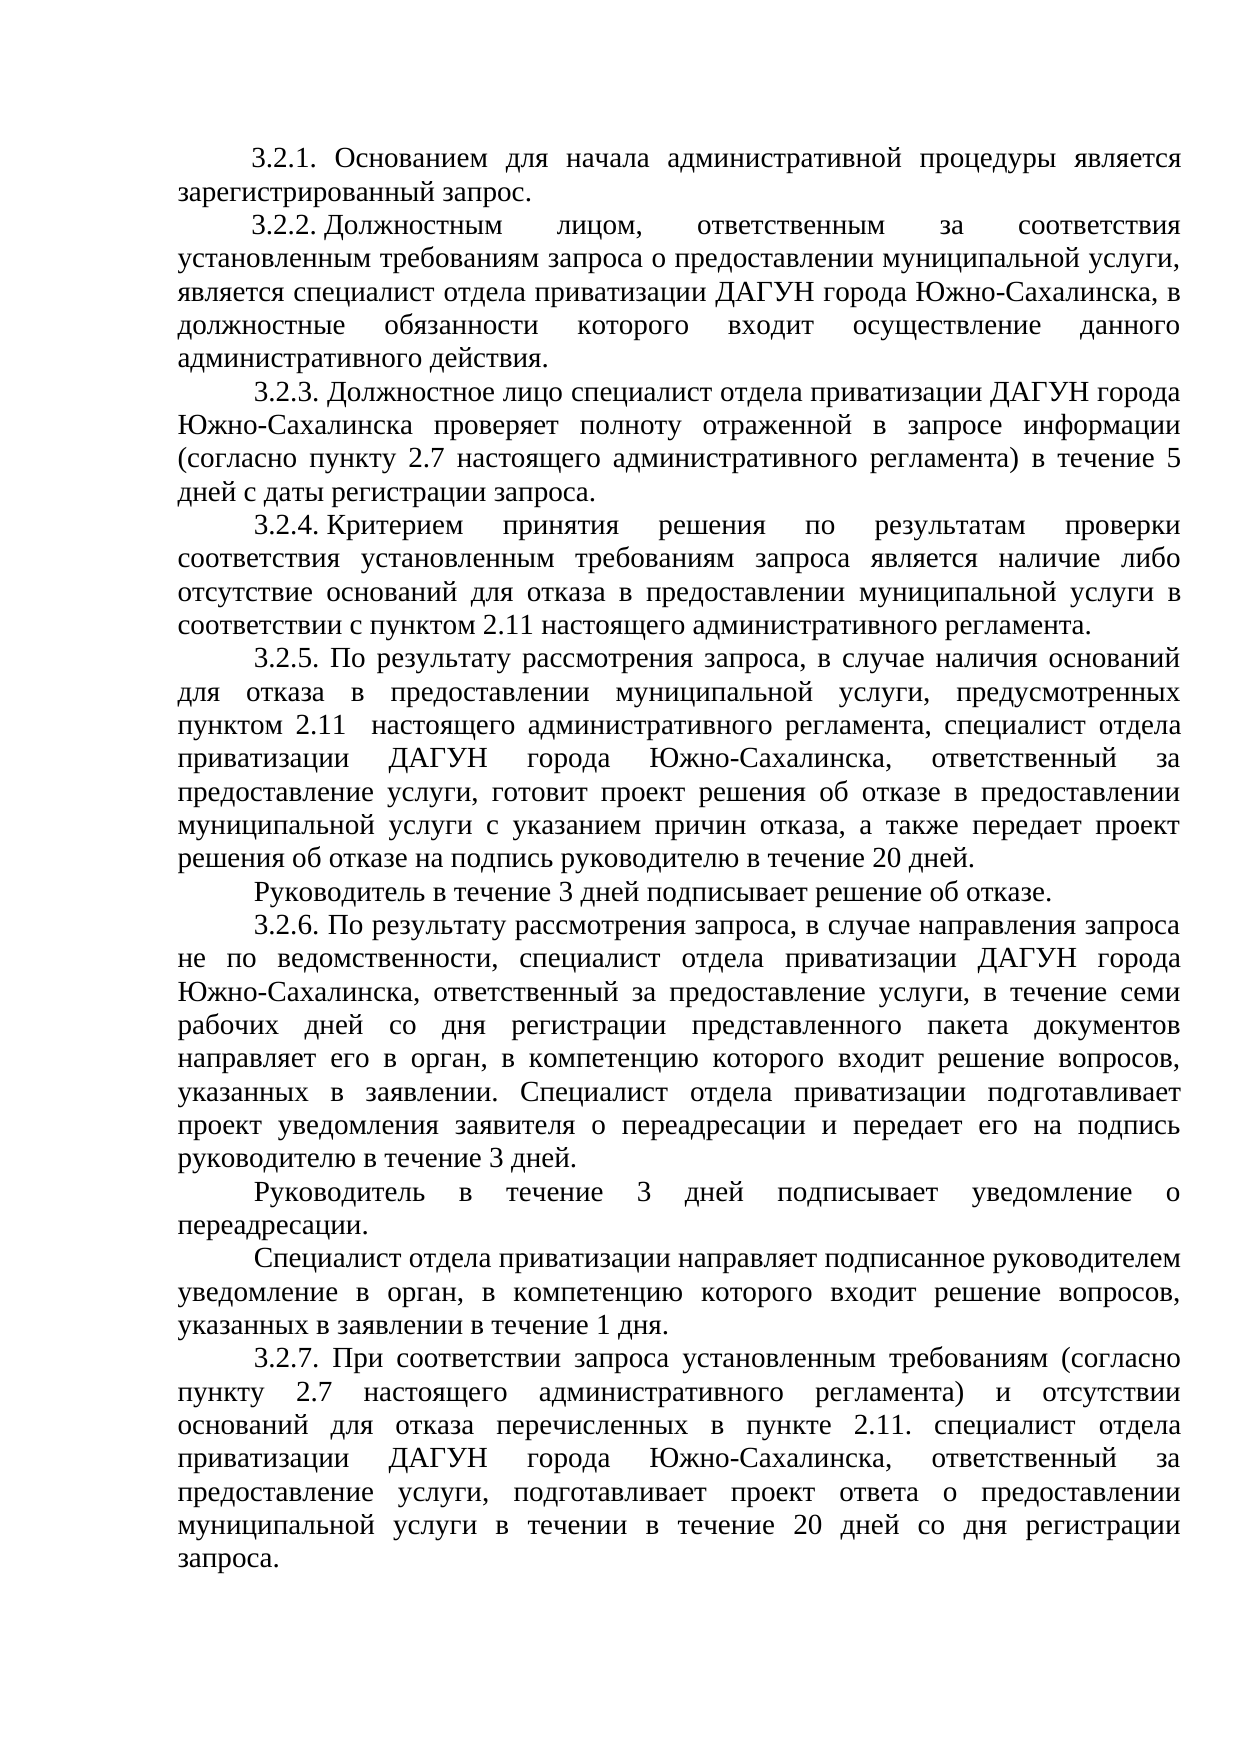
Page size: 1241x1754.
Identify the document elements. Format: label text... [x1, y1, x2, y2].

text 3.2.7. При соответствии запроса установленным требованиям (согласно пункту 2.7 настоящего административного регламента) и отсутствии оснований для отказа перечисленных в пункте 2.11. специалист отдела приватизации ДАГУН города Южно-Сахалинска, ответственный за предоставление услуги, подготавливает проект ответа о предоставлении муниципальной услуги в течении в течение 20 дней со дня регистрации запроса. [177, 1341, 1181, 1574]
text Руководитель в течение 3 дней подписывает уведомление о переадресации. [177, 1174, 1181, 1241]
text 3.2.4. Критерием принятия решения по результатам проверки соответствия установленным требованиям запроса является наличие либо отсутствие оснований для отказа в предоставлении муниципальной услуги в соответствии с пунктом 2.11 настоящего административного регламента. [177, 508, 1181, 641]
text 3.2.5. По результату рассмотрения запроса, в случае наличия оснований для отказа в предоставлении муниципальной услуги, предусмотренных пунктом 2.11 настоящего административного регламента, специалист отдела приватизации ДАГУН города Южно-Сахалинска, ответственный за предоставление услуги, готовит проект решения об отказе в предоставлении муниципальной услуги с указанием причин отказа, а также передает проект решения об отказе на подпись руководителю в течение 20 дней. [177, 641, 1181, 874]
text 3.2.6. По результату рассмотрения запроса, в случае направления запроса не по ведомственности, специалист отдела приватизации ДАГУН города Южно-Сахалинска, ответственный за предоставление услуги, в течение семи рабочих дней со дня регистрации представленного пакета документов направляет его в орган, в компетенцию которого входит решение вопросов, указанных в заявлении. Специалист отдела приватизации подготавливает проект уведомления заявителя о переадресации и передает его на подпись руководителю в течение 3 дней. [177, 908, 1181, 1174]
text 3.2.2. Должностным лицом, ответственным за соответствия установленным требованиям запроса о предоставлении муниципальной услуги, является специалист отдела приватизации ДАГУН города Южно-Сахалинска, в должностные обязанности которого входит осуществление данного административного действия. [177, 208, 1181, 374]
text Руководитель в течение 3 дней подписывает решение об отказе. [177, 874, 1181, 908]
text 3.2.1. Основанием для начала административной процедуры является зарегистрированный запрос. [177, 141, 1181, 208]
text Специалист отдела приватизации направляет подписанное руководителем уведомление в орган, в компетенцию которого входит решение вопросов, указанных в заявлении в течение 1 дня. [177, 1241, 1181, 1341]
text 3.2.3. Должностное лицо специалист отдела приватизации ДАГУН города Южно-Сахалинска проверяет полноту отраженной в запросе информации (согласно пункту 2.7 настоящего административного регламента) в течение 5 дней с даты регистрации запроса. [177, 374, 1181, 508]
